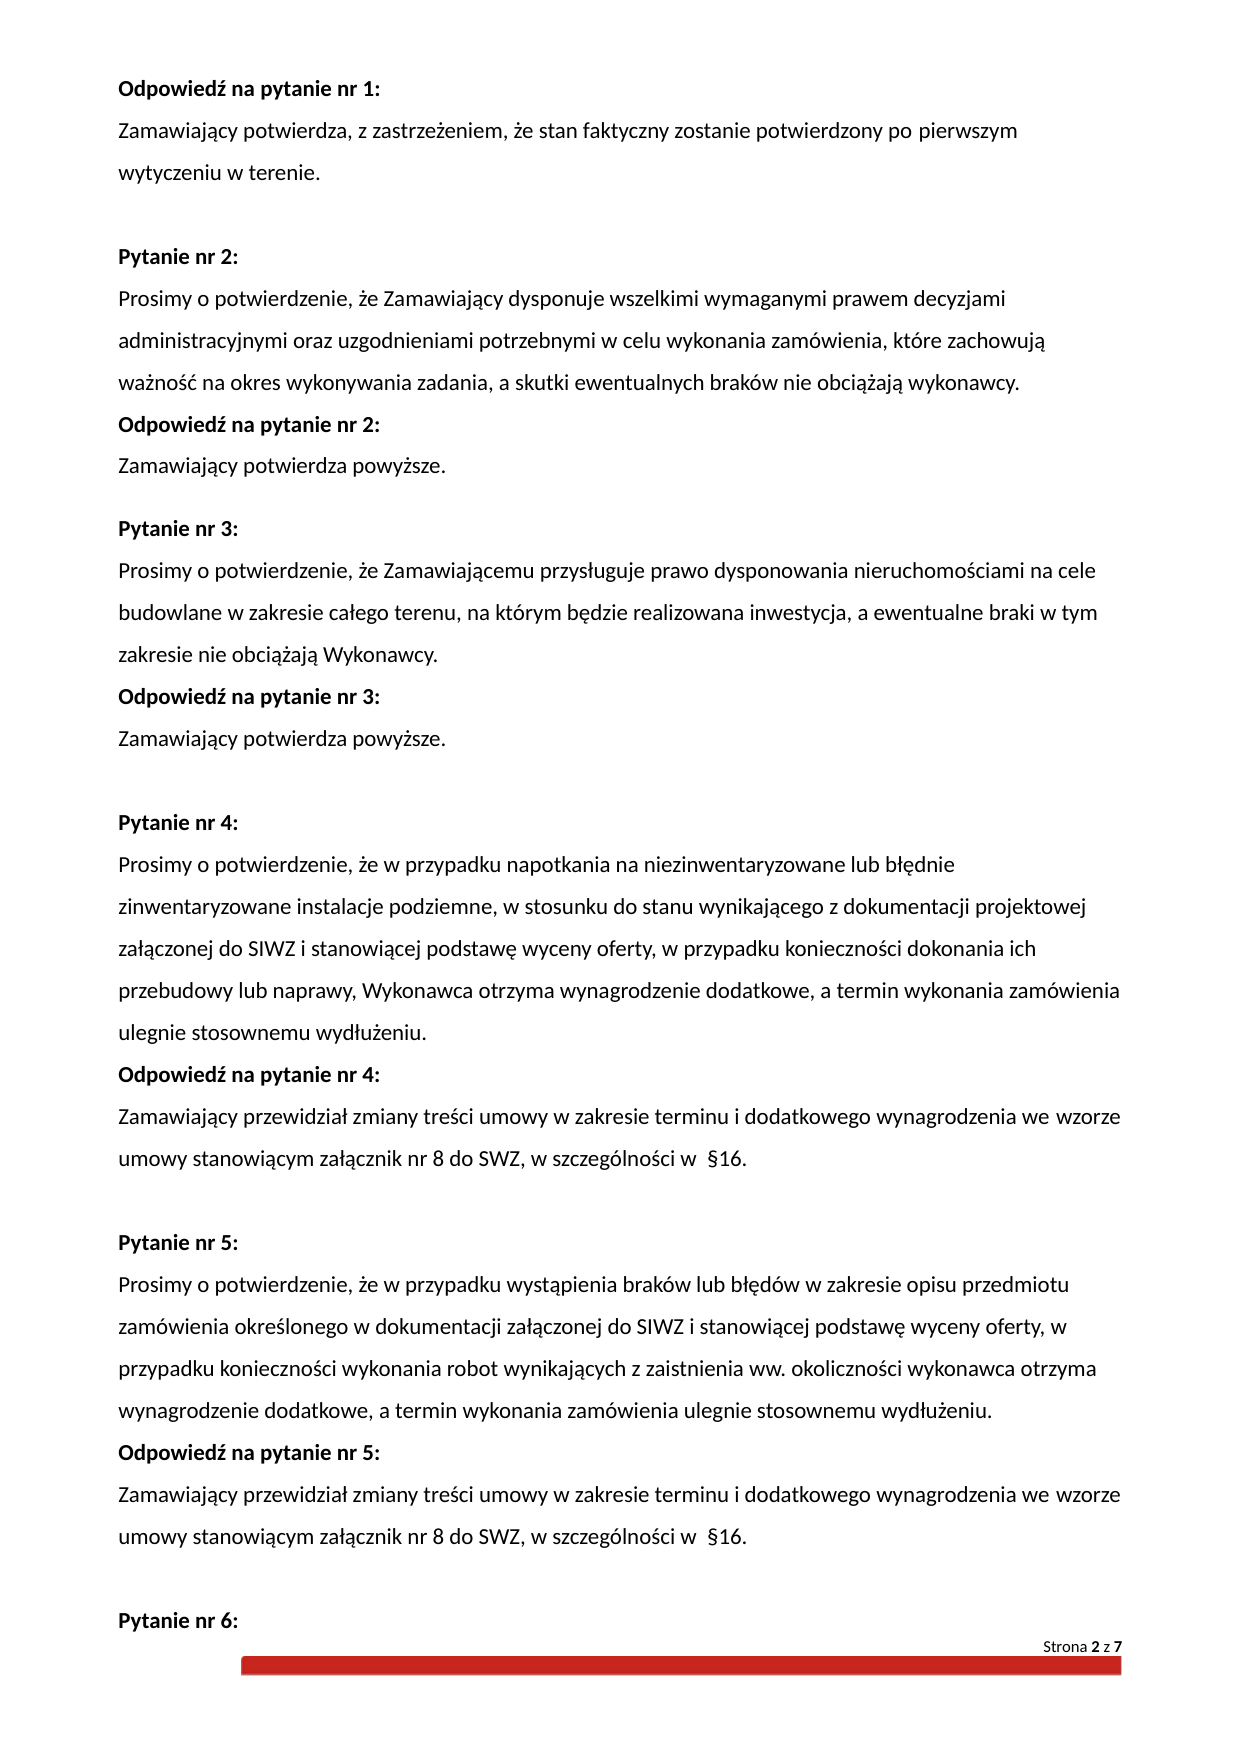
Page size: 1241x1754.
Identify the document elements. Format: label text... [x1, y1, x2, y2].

text Pytanie nr 6: [118, 1606, 1122, 1634]
text Zamawiający przewidział zmiany treści umowy w zakresie terminu i dodatkowego wynagrodzenia we wzorze umowy stanowiącym załącznik nr 8 do SWZ, w szczególności w §16. [118, 1102, 1122, 1172]
text Zamawiający potwierdza, z zastrzeżeniem, że stan faktyczny zostanie potwierdzony po pierwszym wytyczeniu w terenie. [118, 116, 1122, 186]
text Odpowiedź na pytanie nr 1: [118, 74, 1122, 102]
text Pytanie nr 5: [118, 1228, 1122, 1256]
text Pytanie nr 4: [118, 808, 1122, 836]
text Pytanie nr 2: [118, 242, 1122, 270]
text Prosimy o potwierdzenie, że w przypadku napotkania na niezinwentaryzowane lub błędnie zinwentaryzowane instalacje podziemne, w stosunku do stanu wynikającego z dokumentacji projektowej załączonej do SIWZ i stanowiącej podstawę wyceny oferty, w przypadku konieczności dokonania ich przebudowy lub naprawy, Wykonawca otrzyma wynagrodzenie dodatkowe, a termin wykonania zamówienia ulegnie stosownemu wydłużeniu. [118, 850, 1122, 1046]
text Odpowiedź na pytanie nr 4: [118, 1060, 1122, 1088]
text Zamawiający potwierdza powyższe. [118, 724, 1122, 752]
text Zamawiający przewidział zmiany treści umowy w zakresie terminu i dodatkowego wynagrodzenia we wzorze umowy stanowiącym załącznik nr 8 do SWZ, w szczególności w §16. [118, 1480, 1122, 1550]
text Prosimy o potwierdzenie, że w przypadku wystąpienia braków lub błędów w zakresie opisu przedmiotu zamówienia określonego w dokumentacji załączonej do SIWZ i stanowiącej podstawę wyceny oferty, w przypadku konieczności wykonania robot wynikających z zaistnienia ww. okoliczności wykonawca otrzyma wynagrodzenie dodatkowe, a termin wykonania zamówienia ulegnie stosownemu wydłużeniu. [118, 1270, 1122, 1424]
text Zamawiający potwierdza powyższe. [118, 452, 1122, 480]
text Odpowiedź na pytanie nr 5: [118, 1438, 1122, 1466]
text Pytanie nr 3: [118, 514, 1122, 542]
text Odpowiedź na pytanie nr 3: [118, 682, 1122, 710]
text Prosimy o potwierdzenie, że Zamawiający dysponuje wszelkimi wymaganymi prawem decyzjami administracyjnymi oraz uzgodnieniami potrzebnymi w celu wykonania zamówienia, które zachowują ważność na okres wykonywania zadania, a skutki ewentualnych braków nie obciążają wykonawcy. [118, 284, 1122, 396]
text Odpowiedź na pytanie nr 2: [118, 410, 1122, 438]
text Prosimy o potwierdzenie, że Zamawiającemu przysługuje prawo dysponowania nieruchomościami na cele budowlane w zakresie całego terenu, na którym będzie realizowana inwestycja, a ewentualne braki w tym zakresie nie obciążają Wykonawcy. [118, 556, 1122, 668]
